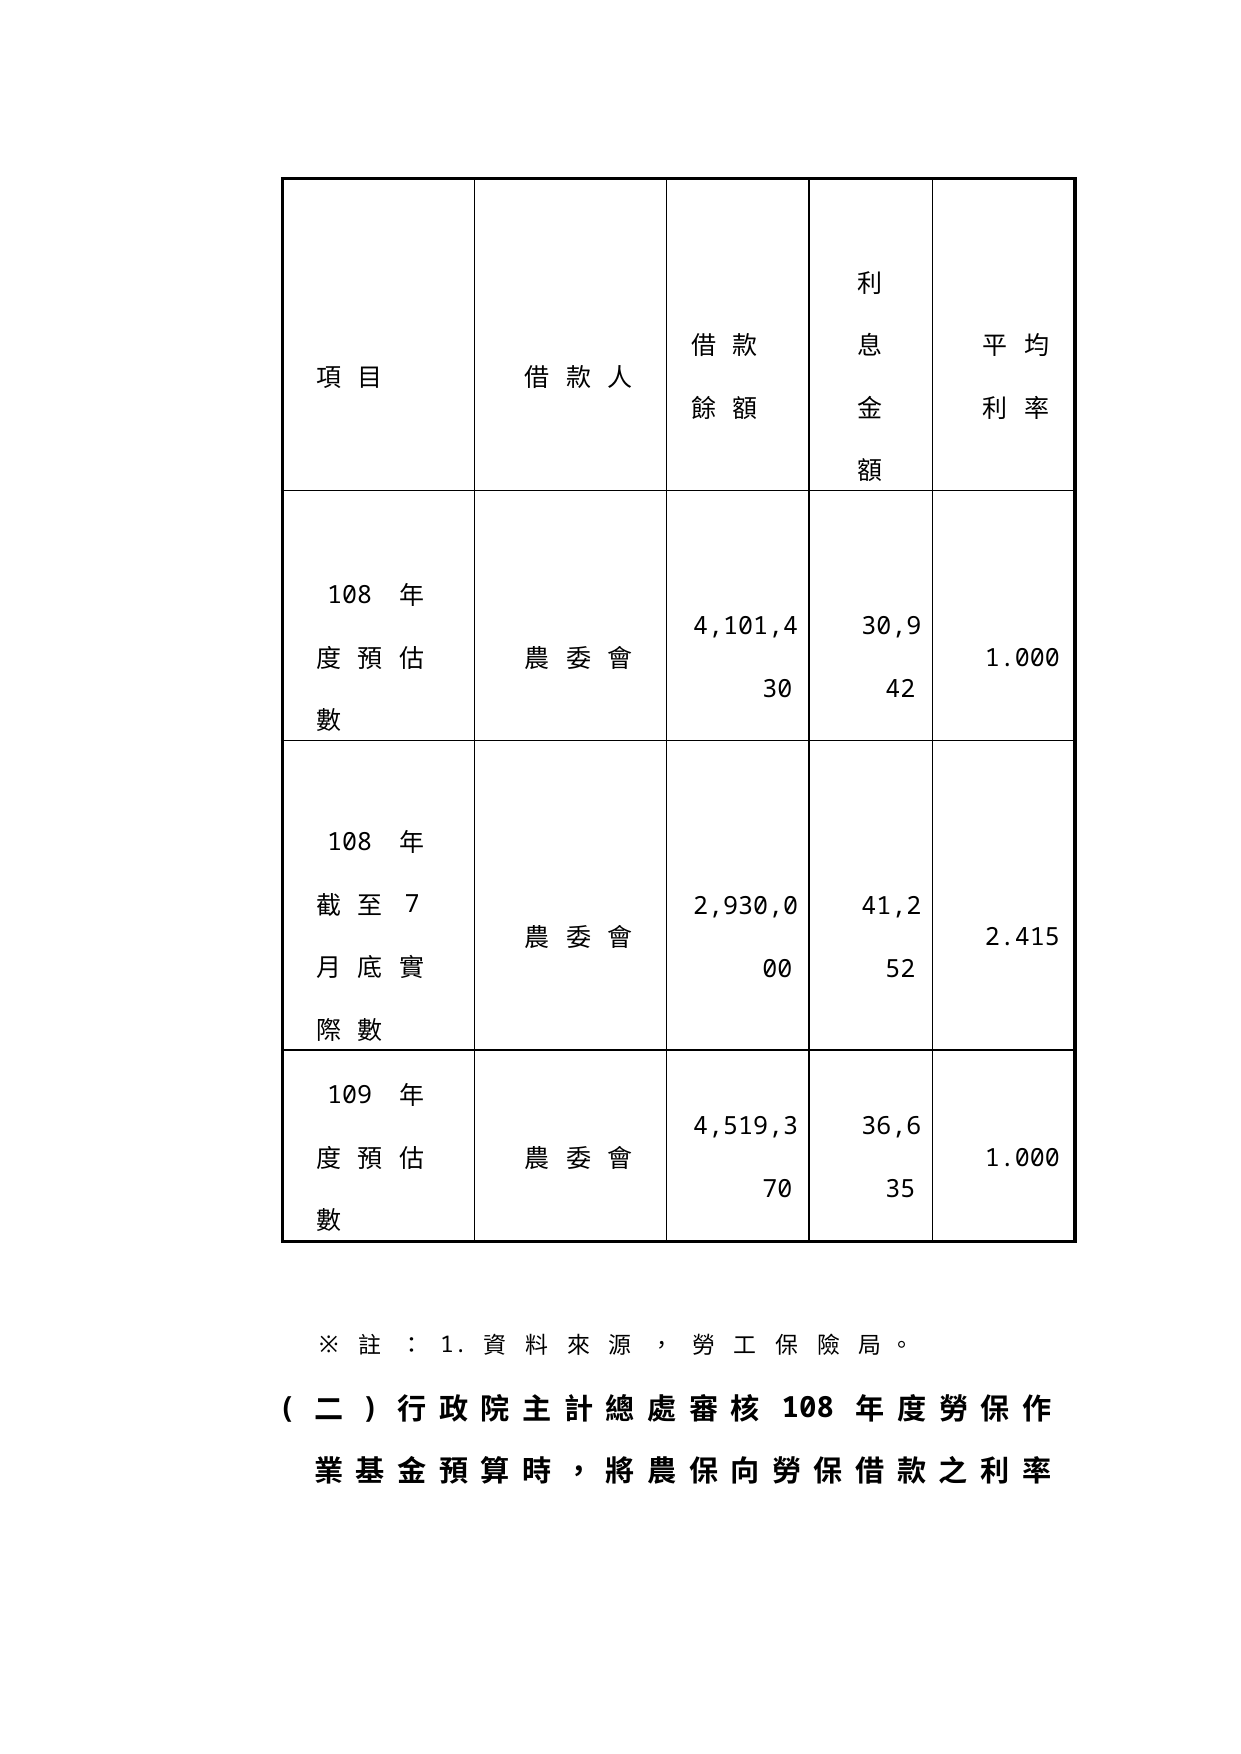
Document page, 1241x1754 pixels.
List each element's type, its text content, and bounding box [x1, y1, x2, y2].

table_cell 4,519,370 [667, 1051, 808, 1240]
table_cell 農委會 [475, 741, 666, 1049]
table_cell 農委會 [475, 491, 666, 740]
table_cell 2,930,000 [667, 741, 808, 1049]
table_header 平均利率 [933, 180, 1073, 490]
table_header 借款人 [475, 180, 666, 490]
table_cell 108年截至7月底實際數 [284, 741, 474, 1049]
table_cell 108年度預估數 [284, 491, 474, 740]
table_cell 36,635 [810, 1051, 932, 1240]
text ※註：1.資料來源，勞工保險局。 [183, 1302, 1090, 1365]
table_cell 1.000 [933, 1051, 1073, 1240]
table_cell 1.000 [933, 491, 1073, 740]
table_cell 農委會 [475, 1051, 666, 1240]
table_header 項目 [284, 180, 474, 490]
text (二)行政院主計總處審核108年度勞保作業基金預算時，將農保向勞保借款之利率 [242, 1365, 1058, 1490]
table_cell 2.415 [933, 741, 1073, 1049]
table_cell 4,101,430 [667, 491, 808, 740]
table_cell 30,942 [810, 491, 932, 740]
table_header 借款餘額 [667, 180, 808, 490]
table_cell 109年度預估數 [284, 1051, 474, 1240]
table_cell 41,252 [810, 741, 932, 1049]
table_header 利息金額 [810, 180, 932, 490]
